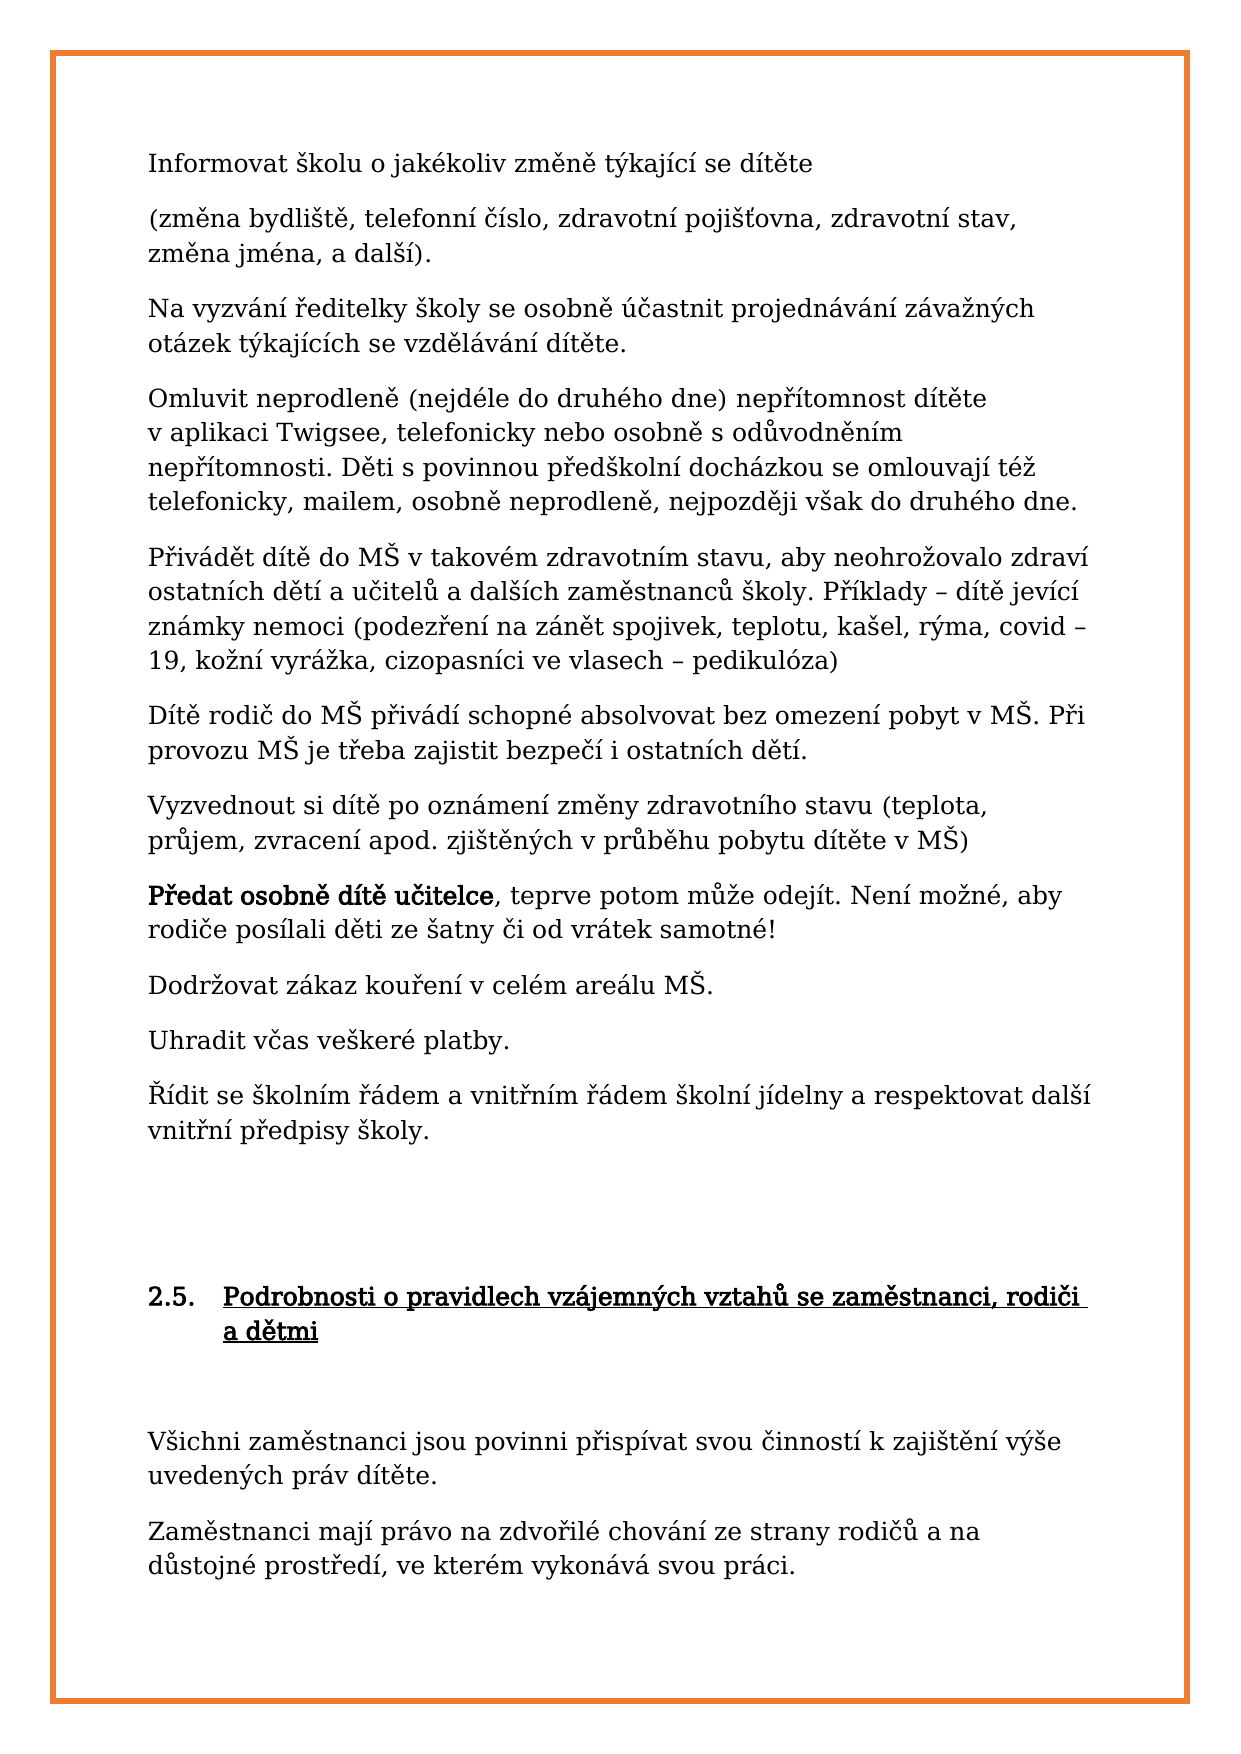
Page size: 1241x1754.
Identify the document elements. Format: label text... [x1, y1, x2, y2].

text Vyzvednout si dítě po oznámení změny zdravotního stavu (teplota, průjem, zvracení apod. zjištěných v průběhu pobytu dítěte v MŠ) [148, 790, 1093, 854]
text Dodržovat zákaz kouření v celém areálu MŠ. [148, 969, 1093, 999]
list Podrobnosti o pravidlech vzájemných vztahů se zaměstnanci, rodiči a dětmi [148, 1280, 1093, 1345]
text Zaměstnanci mají právo na zdvořilé chování ze strany rodičů a na důstojné prostředí, ve kterém vykonává svou práci. [148, 1515, 1093, 1580]
text Informovat školu o jakékoliv změně týkající se dítěte [148, 148, 1093, 178]
text Dítě rodič do MŠ přivádí schopné absolvovat bez omezení pobyt v MŠ. Při provozu MŠ je třeba zajistit bezpečí i ostatních dětí. [148, 700, 1093, 764]
text Na vyzvání ředitelky školy se osobně účastnit projednávání závažných otázek týkajících se vzdělávání dítěte. [148, 293, 1093, 357]
text Všichni zaměstnanci jsou povinni přispívat svou činností k zajištění výše uvedených práv dítěte. [148, 1426, 1093, 1490]
text Řídit se školním řádem a vnitřním řádem školní jídelny a respektovat další vnitřní předpisy školy. [148, 1080, 1093, 1144]
text (změna bydliště, telefonní číslo, zdravotní pojišťovna, zdravotní stav, změna jména, a další). [148, 203, 1093, 267]
text Omluvit neprodleně (nejdéle do druhého dne) nepřítomnost dítěte v aplikaci Twigsee, telefonicky nebo osobně s odůvodněním nepřítomnosti. Děti s povinnou předškolní docházkou se omlouvají též telefonicky, mailem, osobně neprodleně, nejpozději však do druhého dne. [148, 382, 1093, 516]
text Uhradit včas veškeré platby. [148, 1025, 1093, 1055]
text Přivádět dítě do MŠ v takovém zdravotním stavu, aby neohrožovalo zdraví ostatních dětí a učitelů a dalších zaměstnanců školy. Příklady – dítě jevící známky nemoci (podezření na zánět spojivek, teplotu, kašel, rýma, covid – 19, kožní vyrážka, cizopasníci ve vlasech – pedikulóza) [148, 541, 1093, 675]
text Předat osobně dítě učitelce, teprve potom může odejít. Není možné, aby rodiče posílali děti ze šatny či od vrátek samotné! [148, 879, 1093, 944]
